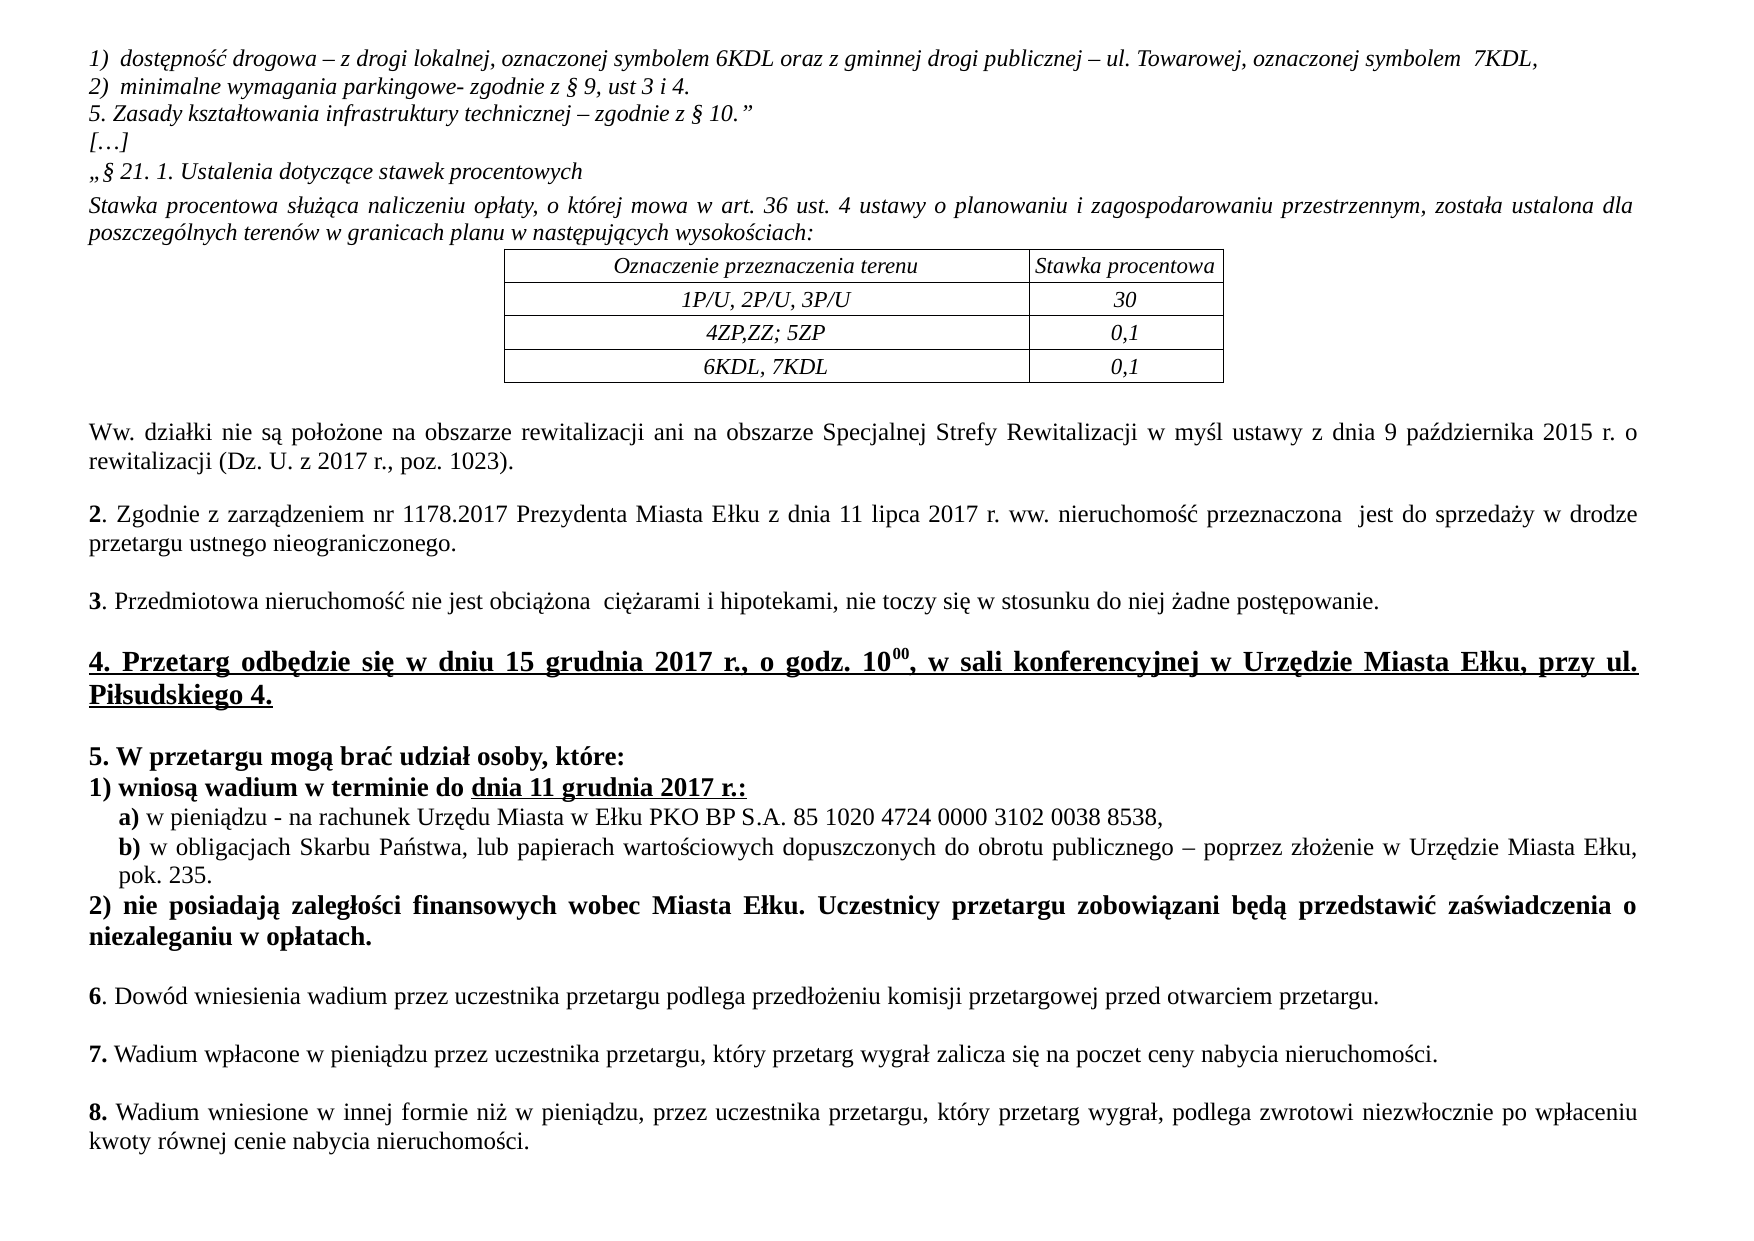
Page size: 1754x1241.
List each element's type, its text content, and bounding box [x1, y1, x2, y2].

list minimalne wymagania parkingowe- zgodnie z § 9, ust 3 i 4. [89, 72, 1639, 99]
table_cell 1P/U, 2P/U, 3P/U [505, 283, 1029, 315]
table_cell 4ZP,ZZ; 5ZP [505, 316, 1029, 349]
table_cell 30 [1030, 283, 1223, 315]
text Stawka procentowa służąca naliczeniu opłaty, o której mowa w art. 36 ust. 4 ustawy o planowaniu i zagospodarowaniu przestrzennym, została ustalona dla poszczególnych terenów w granicach planu w następujących wysokościach: [89, 191, 1639, 246]
text 4. Przetarg odbędzie się w dniu 15 grudnia 2017 r., o godz. 1000, w sali konferencyjnej w Urzędzie Miasta Ełku, przy ul. [89, 644, 1639, 673]
table_cell 0,1 [1030, 316, 1223, 349]
text a) w pieniądzu - na rachunek Urzędu Miasta w Ełku PKO BP S.A. 85 1020 4724 0000 3102 0038 8538, [118, 802, 1639, 831]
list dostępność drogowa – z drogi lokalnej, oznaczonej symbolem 6KDL oraz z gminnej drogi publicznej – ul. Towarowej, oznaczonej symbolem 7KDL, [89, 44, 1639, 72]
text 6. Dowód wniesienia wadium przez uczestnika przetargu podlega przedłożeniu komisji przetargowej przed otwarciem przetargu. [89, 981, 1639, 1010]
text „§ 21. 1. Ustalenia dotyczące stawek procentowych [89, 157, 1639, 185]
text 2) nie posiadają zaległości finansowych wobec Miasta Ełku. Uczestnicy przetargu zobowiązani będą przedstawić zaświadczenia o niezaleganiu w opłatach. [89, 889, 1639, 952]
text Ww. działki nie są położone na obszarze rewitalizacji ani na obszarze Specjalnej Strefy Rewitalizacji w myśl ustawy z dnia 9 października 2015 r. o rewitalizacji (Dz. U. z 2017 r., poz. 1023). [89, 417, 1639, 475]
text 7. Wadium wpłacone w pieniądzu przez uczestnika przetargu, który przetarg wygrał zalicza się na poczet ceny nabycia nieruchomości. [89, 1039, 1639, 1068]
table_cell 0,1 [1030, 350, 1223, 382]
table_header Stawka procentowa [1030, 250, 1223, 282]
text b) w obligacjach Skarbu Państwa, lub papierach wartościowych dopuszczonych do obrotu publicznego – poprzez złożenie w Urzędzie Miasta Ełku, pok. 235. [118, 831, 1639, 889]
text 3. Przedmiotowa nieruchomość nie jest obciążona ciężarami i hipotekami, nie toczy się w stosunku do niej żadne postępowanie. [89, 586, 1639, 615]
table_cell 6KDL, 7KDL [505, 350, 1029, 382]
text […] [89, 127, 1639, 154]
text 1) wniosą wadium w terminie do dnia 11 grudnia 2017 r.: [89, 771, 1639, 802]
text 5. Zasady kształtowania infrastruktury technicznej – zgodnie z § 10.” [89, 99, 1639, 127]
text 8. Wadium wniesione w innej formie niż w pieniądzu, przez uczestnika przetargu, który przetarg wygrał, podlega zwrotowi niezwłocznie po wpłaceniu kwoty równej cenie nabycia nieruchomości. [89, 1097, 1639, 1155]
text 2. Zgodnie z zarządzeniem nr 1178.2017 Prezydenta Miasta Ełku z dnia 11 lipca 2017 r. ww. nieruchomość przeznaczona jest do sprzedaży w drodze przetargu ustnego nieograniczonego. [89, 499, 1639, 557]
text 5. W przetargu mogą brać udział osoby, które: [89, 740, 1639, 771]
table_header Oznaczenie przeznaczenia terenu [505, 250, 1029, 282]
text Piłsudskiego 4. [89, 675, 1639, 711]
